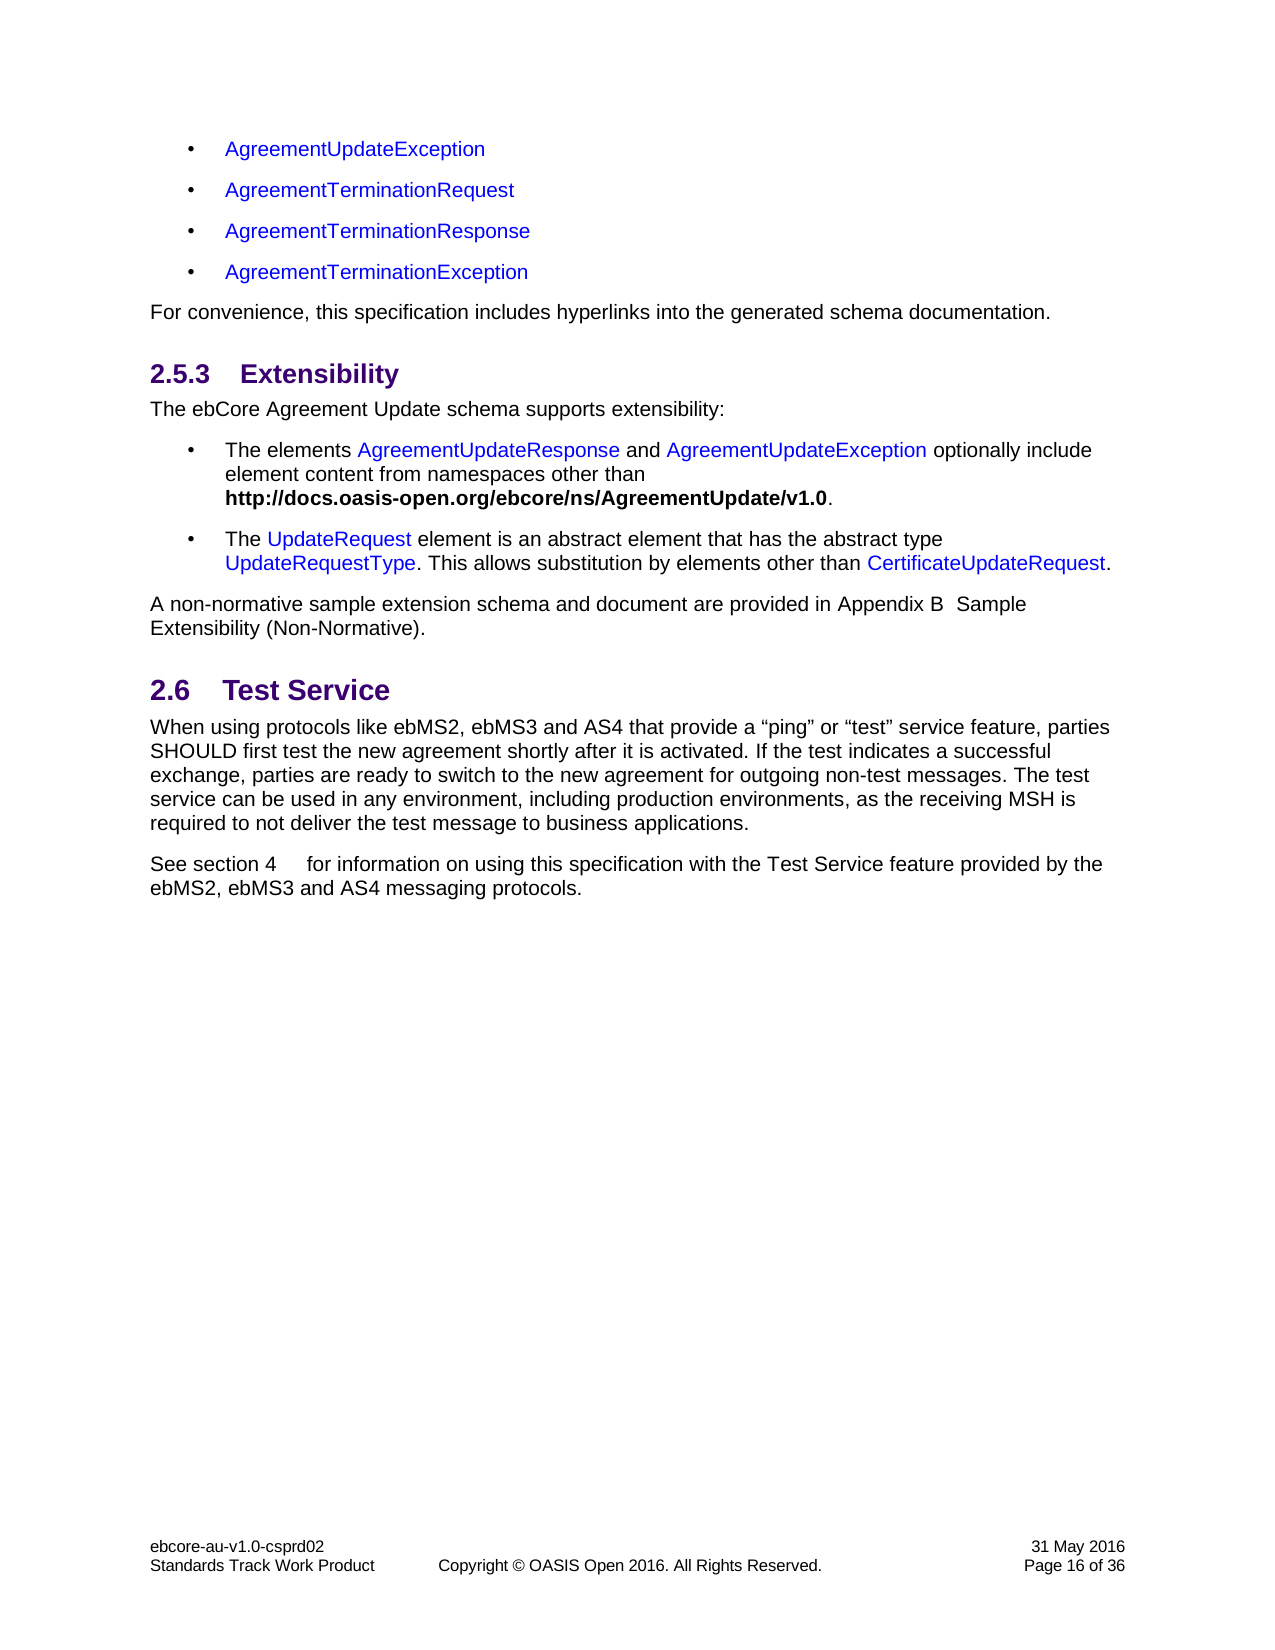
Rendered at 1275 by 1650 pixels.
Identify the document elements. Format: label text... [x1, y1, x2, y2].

list The UpdateRequest element is an abstract element that has the abstract type UpdateRequestType. This allows substitution by elements other than CertificateUpdateRequest. [187, 527, 1125, 575]
text A non-normative sample extension schema and document are provided in Appendix B Sample Extensibility (Non-Normative). [150, 591, 1125, 639]
list AgreementTerminationResponse [187, 219, 1125, 243]
list AgreementTerminationException [187, 259, 1125, 284]
list AgreementUpdateException [187, 137, 1125, 161]
text The ebCore Agreement Update schema supports extensibility: [150, 397, 1125, 421]
subtitle Extensibility [150, 358, 1125, 389]
text See section 4 for information on using this specification with the Test Service feature provided by the ebMS2, ebMS3 and AS4 messaging protocols. [150, 852, 1125, 900]
list The elements AgreementUpdateResponse and AgreementUpdateException optionally include element content from namespaces other than http://docs.oasis-open.org/ebcore/ns/AgreementUpdate/v1.0. [187, 438, 1125, 510]
subtitle Test Service [150, 673, 1125, 706]
text For convenience, this specification includes hyperlinks into the generated schema documentation. [150, 300, 1125, 324]
list AgreementTerminationRequest [187, 178, 1125, 202]
text When using protocols like ebMS2, ebMS3 and AS4 that provide a “ping” or “test” service feature, parties SHOULD first test the new agreement shortly after it is activated. If the test indicates a successful exchange, parties are ready to switch to the new agreement for outgoing non-test messages. The test service can be used in any environment, including production environments, as the receiving MSH is required to not deliver the test message to business applications. [150, 715, 1125, 835]
